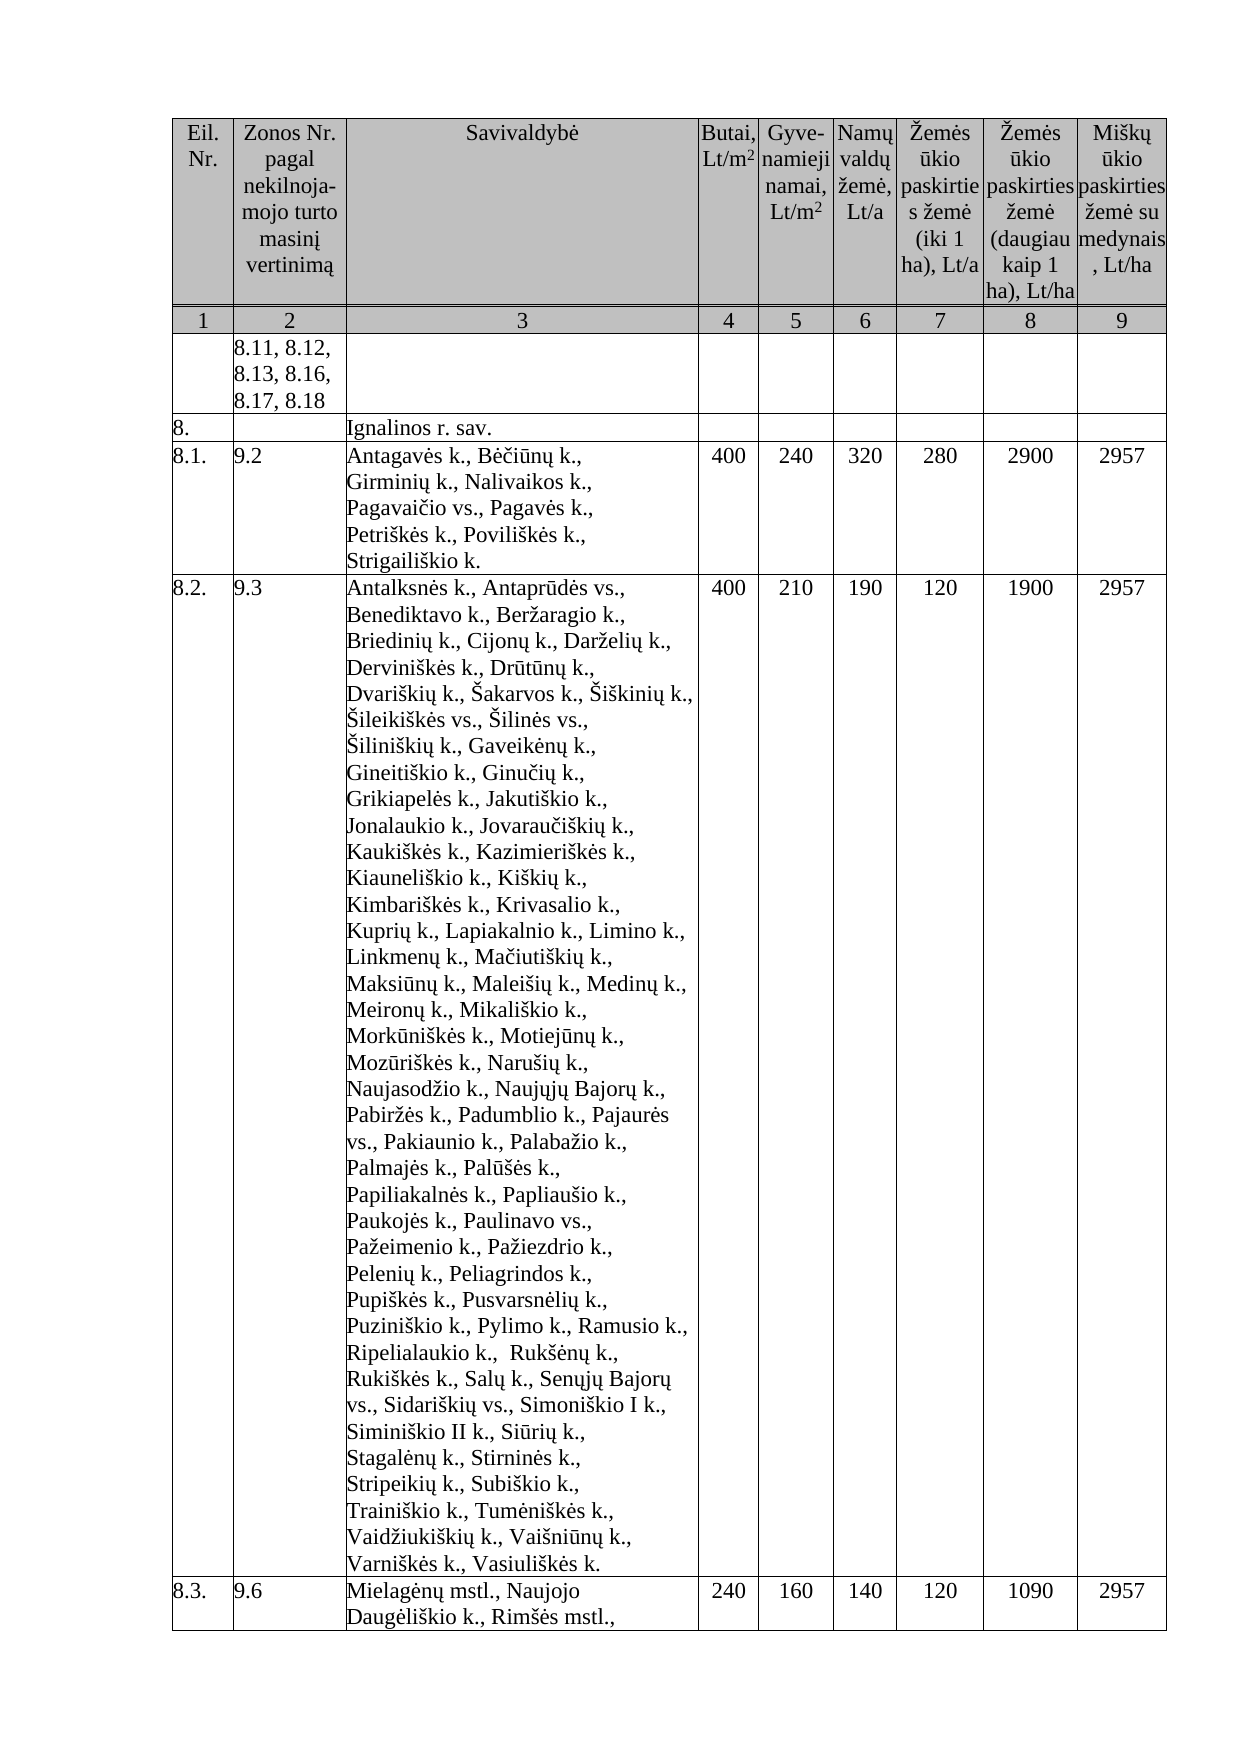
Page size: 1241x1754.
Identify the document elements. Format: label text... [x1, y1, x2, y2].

table_cell 5 [759, 307, 833, 333]
table_cell Antagavės k., Bėčiūnų k., Girminių k., Nalivaikos k., Pagavaičio vs., Pagavės k., Petriškės k., Poviliškės k., Strigailiškio k. [347, 442, 698, 573]
table_cell 210 [759, 575, 833, 1576]
table_cell [984, 414, 1077, 441]
table_cell 190 [834, 575, 896, 1576]
table_cell [347, 334, 698, 413]
table_cell 7 [897, 307, 983, 333]
table_cell 8.3. [173, 1577, 233, 1630]
table_header Miškų ūkio paskirties žemė su medynais, Lt/ha [1078, 119, 1166, 304]
table_cell 9 [1078, 307, 1166, 333]
table_cell [759, 414, 833, 441]
table_cell 6 [834, 307, 896, 333]
table_cell 8.2. [173, 575, 233, 1576]
table_cell 400 [699, 575, 758, 1576]
table_header Žemės ūkio paskirties žemė (daugiau kaip 1 ha), Lt/ha [984, 119, 1077, 304]
table_cell 1900 [984, 575, 1077, 1576]
table_cell 2900 [984, 442, 1077, 573]
table_cell [984, 334, 1077, 413]
table_cell 2957 [1078, 1577, 1166, 1630]
table_cell 8. [173, 414, 233, 441]
table_cell 9.2 [234, 442, 346, 573]
table_cell 280 [897, 442, 983, 573]
table_cell [1078, 414, 1166, 441]
table_cell [234, 414, 346, 441]
table_cell Ignalinos r. sav. [347, 414, 698, 441]
table_cell Mielagėnų mstl., Naujojo Daugėliškio k., Rimšės mstl., [347, 1577, 698, 1630]
table_cell 120 [897, 575, 983, 1576]
table_cell Antalksnės k., Antaprūdės vs., Benediktavo k., Beržaragio k., Briedinių k., Cijonų k., Darželių k., Derviniškės k., Drūtūnų k., Dvariškių k., Šakarvos k., Šiškinių k., Šileikiškės vs., Šilinės vs., Šiliniškių k., Gaveikėnų k., Gineitiškio k., Ginučių k., Grikiapelės k., Jakutiškio k., Jonalaukio k., Jovaraučiškių k., Kaukiškės k., Kazimieriškės k., Kiauneliškio k., Kiškių k., Kimbariškės k., Krivasalio k., Kuprių k., Lapiakalnio k., Limino k., Linkmenų k., Mačiutiškių k., Maksiūnų k., Maleišių k., Medinų k., Meironų k., Mikališkio k., Morkūniškės k., Motiejūnų k., Mozūriškės k., Narušių k., Naujasodžio k., Naujųjų Bajorų k., Pabiržės k., Padumblio k., Pajaurės vs., Pakiaunio k., Palabažio k., Palmajės k., Palūšės k., Papiliakalnės k., Papliaušio k., Paukojės k., Paulinavo vs., Pažeimenio k., Pažiezdrio k., Pelenių k., Peliagrindos k., Pupiškės k., Pusvarsnėlių k., Puziniškio k., Pylimo k., Ramusio k., Ripelialaukio k., Rukšėnų k., Rukiškės k., Salų k., Senųjų Bajorų vs., Sidariškių vs., Simoniškio I k., Siminiškio II k., Siūrių k., Stagalėnų k., Stirninės k., Stripeikių k., Subiškio k., Trainiškio k., Tumėniškės k., Vaidžiukiškių k., Vaišniūnų k., Varniškės k., Vasiuliškės k. [347, 575, 698, 1576]
table_cell 4 [699, 307, 758, 333]
table_cell [759, 334, 833, 413]
table_cell [1078, 334, 1166, 413]
table_cell 1 [173, 307, 233, 333]
table_cell 240 [699, 1577, 758, 1630]
table_cell 2 [234, 307, 346, 333]
table_cell [699, 334, 758, 413]
table_cell 160 [759, 1577, 833, 1630]
table_cell 140 [834, 1577, 896, 1630]
table_cell 2957 [1078, 575, 1166, 1576]
table_cell 120 [897, 1577, 983, 1630]
table_cell 8.11, 8.12, 8.13, 8.16, 8.17, 8.18 [234, 334, 346, 413]
table_header Zonos Nr. pagal nekilnoja-mojo turto masinį vertinimą [234, 119, 346, 304]
table_cell 320 [834, 442, 896, 573]
table_cell [173, 334, 233, 413]
table_header Gyve-namieji namai, Lt/m2 [759, 119, 833, 304]
table_cell 400 [699, 442, 758, 573]
table_cell 9.6 [234, 1577, 346, 1630]
table_cell [897, 334, 983, 413]
table_cell [897, 414, 983, 441]
table_cell 3 [347, 307, 698, 333]
table_cell 2957 [1078, 442, 1166, 573]
table_cell [834, 334, 896, 413]
table_cell [834, 414, 896, 441]
table_header Butai, Lt/m2 [699, 119, 758, 304]
table_cell 8.1. [173, 442, 233, 573]
table_cell 240 [759, 442, 833, 573]
table_cell 9.3 [234, 575, 346, 1576]
table_header Savivaldybė [347, 119, 698, 304]
table_cell 8 [984, 307, 1077, 333]
table_header Namų valdų žemė, Lt/a [834, 119, 896, 304]
table_header Žemės ūkio paskirties žemė (iki 1 ha), Lt/a [897, 119, 983, 304]
table_header Eil. Nr. [173, 119, 233, 304]
table_cell 1090 [984, 1577, 1077, 1630]
table_cell [699, 414, 758, 441]
